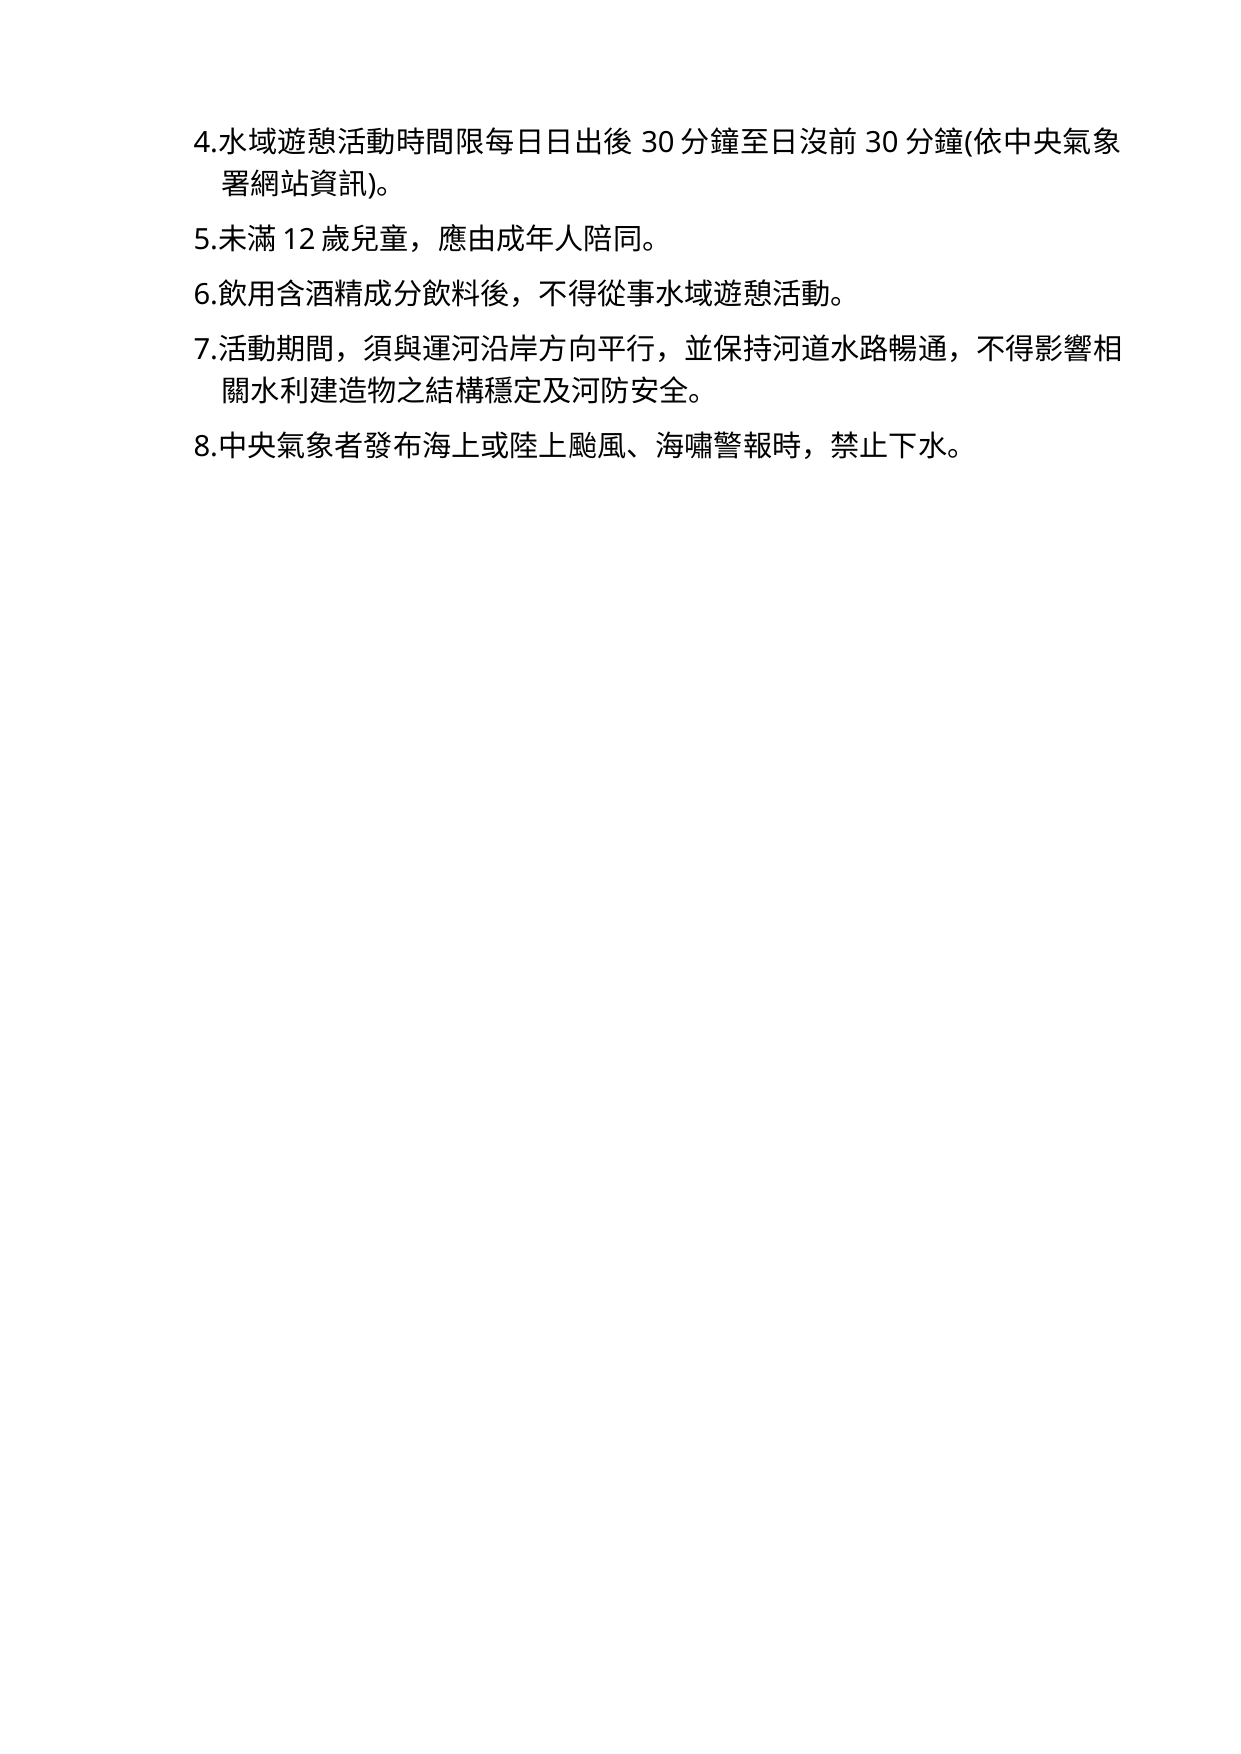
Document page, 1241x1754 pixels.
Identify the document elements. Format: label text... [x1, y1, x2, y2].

text 8.中央氣象者發布海上或陸上颱風、海嘯警報時，禁止下水。 [193, 422, 1122, 465]
text 5.未滿12歲兒童，應由成年人陪同。 [193, 215, 1122, 258]
text 4.水域遊憩活動時間限每日日出後30分鐘至日沒前30分鐘(依中央氣象署網站資訊)。 [193, 118, 1122, 203]
text 6.飲用含酒精成分飲料後，不得從事水域遊憩活動。 [193, 270, 1122, 313]
text 7.活動期間，須與運河沿岸方向平行，並保持河道水路暢通，不得影響相關水利建造物之結構穩定及河防安全。 [193, 325, 1122, 410]
